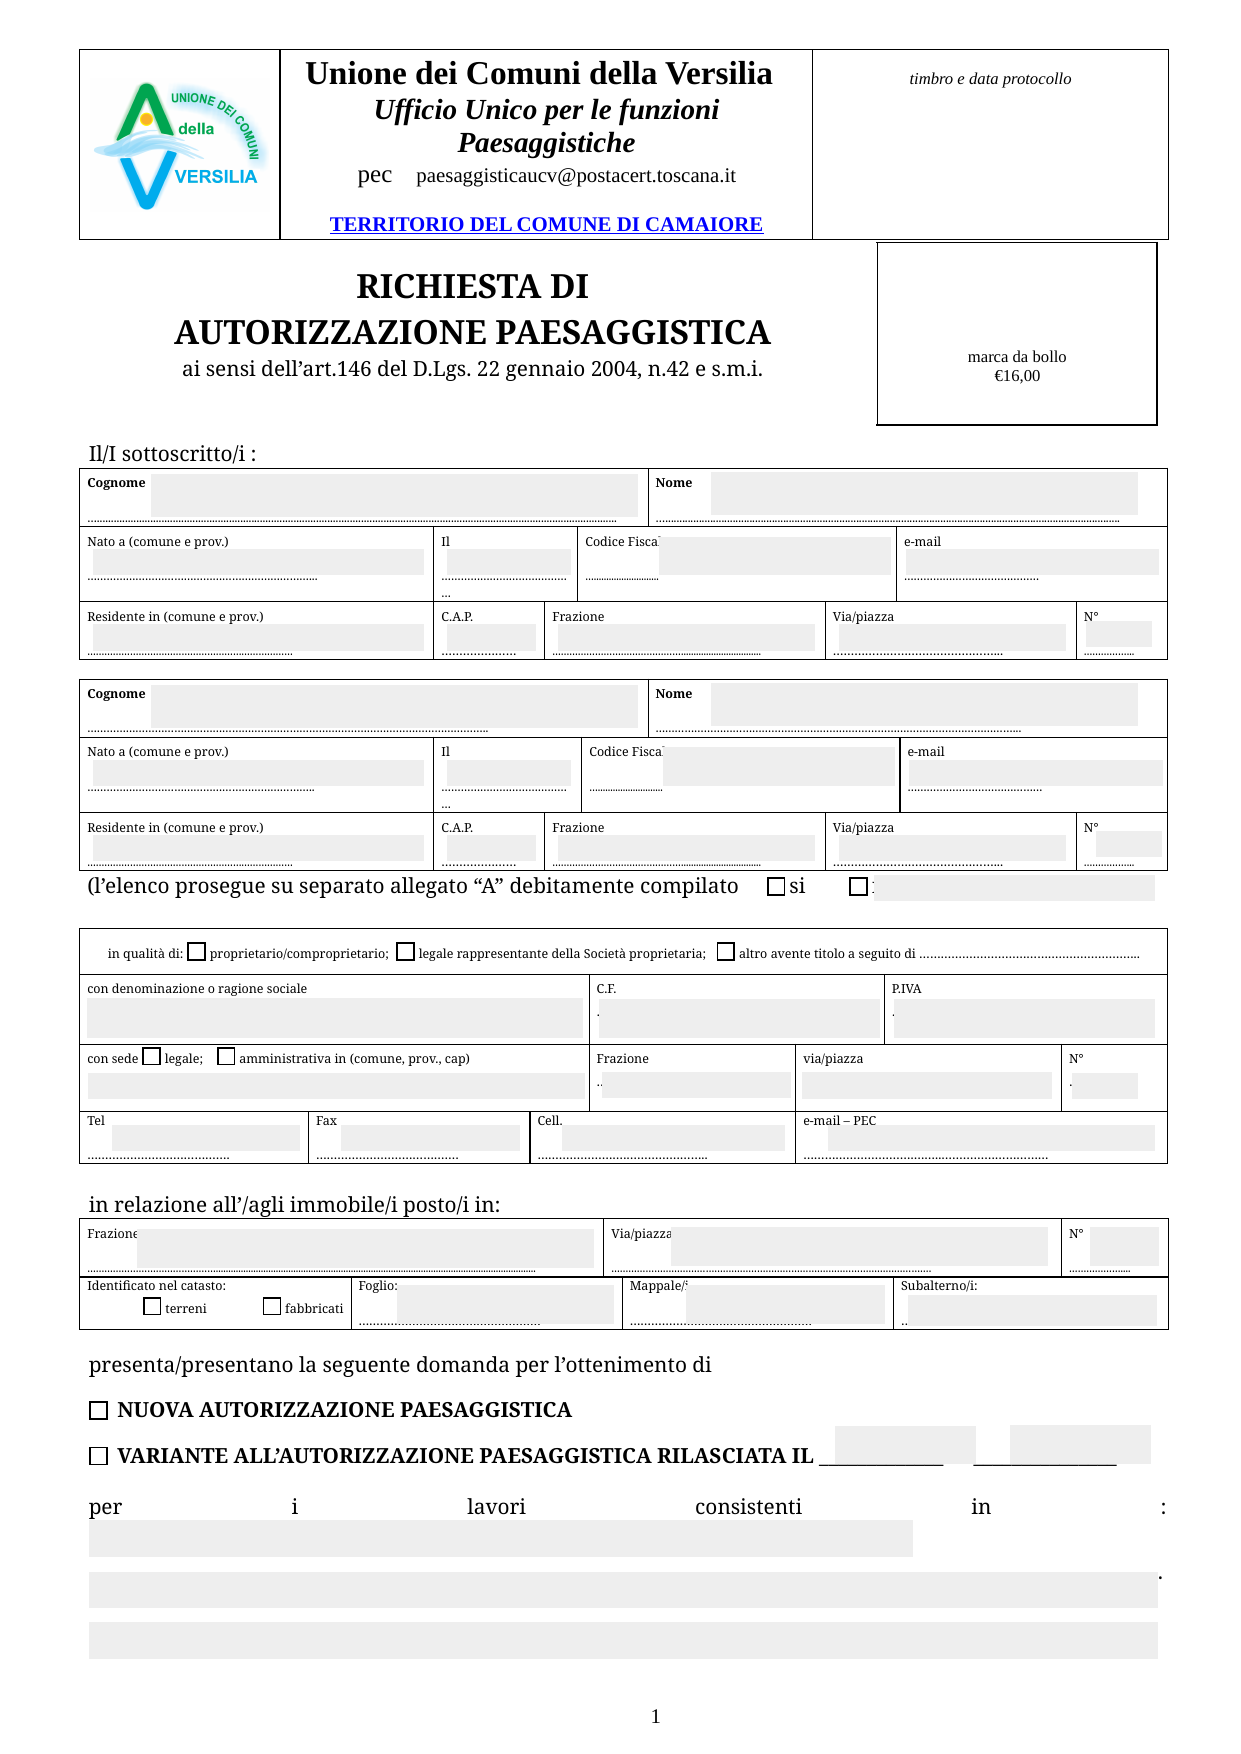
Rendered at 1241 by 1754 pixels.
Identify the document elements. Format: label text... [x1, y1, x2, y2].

table_cell Nato a (comune e prov.) ……………………………………………………………... [80, 527, 433, 601]
table_header timbro e data protocollo [813, 50, 1168, 239]
text . [88, 1557, 1167, 1608]
table_header Cognome …......................................................................................................................................................................................... [80, 469, 648, 526]
table_cell Nome …………………………………………………………………………………………………... [649, 680, 1167, 737]
table_cell Via/piazza ………………………………………... [826, 813, 1076, 870]
table_cell via/piazza …………………………………………….… [796, 1045, 1061, 1111]
table_header N° ……………….... [1062, 1219, 1168, 1276]
subtitle AUTORIZZAZIONE PAESAGGISTICA [88, 308, 857, 354]
table_cell N° ……………... [1077, 602, 1167, 659]
text VARIANTE ALL’AUTORIZZAZIONE PAESAGGISTICA RILASCIATA IL _____________ N°_______________ [88, 1441, 1167, 1469]
table_cell P.IVA …………………………………………… [885, 975, 1167, 1043]
subtitle Il/I sottoscritto/i : [88, 439, 1167, 468]
table_cell Codice Fiscale ….......................... [582, 738, 899, 812]
table_cell Residente in (comune e prov.) ……………………………………………………………… [80, 602, 433, 659]
table_cell in qualità di: proprietario/comproprietario; legale rappresentante della Società proprietaria; altro avente titolo a seguito di …………………………………………………….. [80, 929, 1167, 974]
table_header Via/piazza …………………………………………………………………………………………………. [604, 1219, 1061, 1276]
table_cell Il …………………………………… [434, 738, 581, 812]
table_cell Nato a (comune e prov.) …………………………………………………………….. [80, 738, 433, 812]
table_cell e-mail – PEC ………………………….……..………………………… [796, 1112, 1167, 1163]
picture [90, 78, 270, 212]
table_cell N° …………… [1062, 1045, 1167, 1111]
table_header Frazione ………………………………………................................................................................................................................ [80, 1219, 603, 1276]
list in relazione all’/agli immobile/i posto/i in: [88, 1190, 1167, 1218]
table_cell con sede legale; amministrativa in (comune, prov., cap) ……………………………………………………………….………………………………. [80, 1045, 589, 1111]
subtitle RICHIESTA DI [88, 263, 857, 308]
list marca da bollo [893, 347, 1141, 366]
list €16,00 [893, 366, 1141, 385]
text ai sensi dell’art.146 del D.Lgs. 22 gennaio 2004, n.42 e s.m.i. [88, 354, 857, 382]
table_cell Tel …………………………………. [80, 1112, 308, 1163]
table_cell Codice Fiscale ….......................... [578, 527, 896, 601]
table_cell Frazione ………………………………………................................ [545, 813, 825, 870]
list presenta/presentano la seguente domanda per l’ottenimento di [88, 1350, 1167, 1378]
table_cell Il …………………………………… [434, 527, 577, 601]
table_cell [648, 660, 1168, 678]
text NUOVA AUTORIZZAZIONE PAESAGGISTICA [88, 1395, 1167, 1424]
table_header [80, 50, 279, 239]
table_cell Residente in (comune e prov.) ……………………………………………………………… [80, 813, 433, 870]
table_header Unione dei Comuni della Versilia Ufficio Unico per le funzioni Paesaggistiche pec paesaggisticaucv@postacert.toscana.it TERRITORIO DEL COMUNE DI CAMAIORE [281, 50, 812, 239]
table_cell C.A.P. ………………… [434, 602, 544, 659]
table_cell Fax …………………………………. [309, 1112, 529, 1163]
table_cell C.A.P. ………………… [434, 813, 544, 870]
table_cell e-mail …………………………………… [897, 527, 1167, 601]
table_cell [80, 660, 648, 678]
table_cell C.F. ……………………………………...… [590, 975, 884, 1043]
table_cell Frazione ……………………………….. [590, 1045, 795, 1111]
table_cell con denominazione o ragione sociale …………………………………………………………………………………………. [80, 975, 589, 1043]
table_cell Via/piazza ………………………………………... [826, 602, 1076, 659]
text per i lavori consistenti in : [88, 1492, 1167, 1557]
table_cell Frazione ………………………………………................................ [545, 602, 825, 659]
table_header Nome ….................................................................................................................................................................. [649, 469, 1167, 526]
table_cell Foglio: …………………………………………… [352, 1278, 622, 1329]
table_cell Cell. …………………….………………….. [531, 1112, 795, 1163]
table_cell N° ……………... [1077, 813, 1167, 870]
table_cell (l’elenco prosegue su separato allegato “A” debitamente compilato si no) [80, 871, 1168, 928]
table_cell Mappale/i …………………………………………… [623, 1278, 893, 1329]
table_cell Identificato nel catasto: terreni fabbricati [80, 1278, 351, 1329]
table_cell Cognome …………………………………………………………………………………………………………….. [80, 680, 648, 737]
table_cell e-mail …………………………………… [901, 738, 1167, 812]
table_cell Subalterno/i: …………………………………………… [894, 1278, 1168, 1329]
